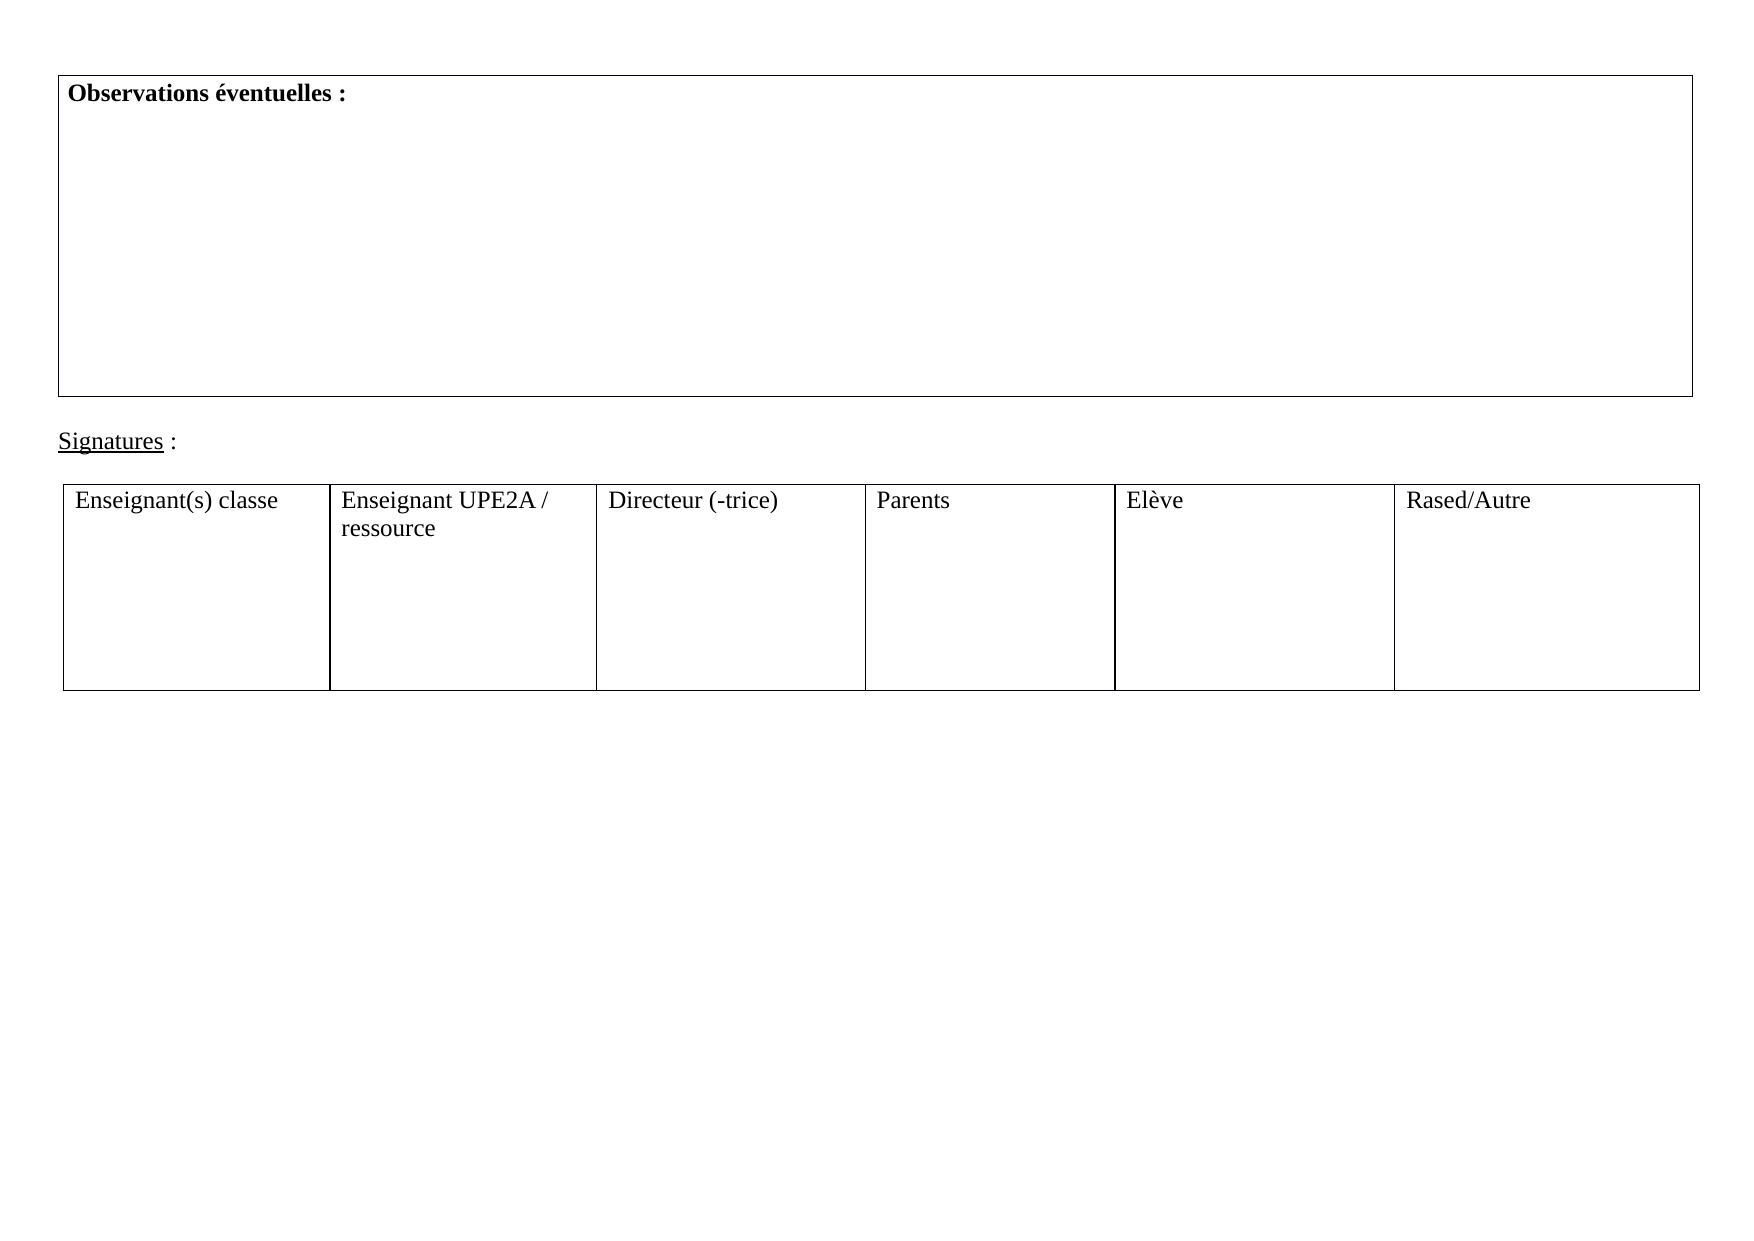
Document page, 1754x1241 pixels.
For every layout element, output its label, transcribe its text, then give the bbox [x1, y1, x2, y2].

table_header Enseignant UPE2A / ressource [331, 485, 596, 690]
text Signatures : [58, 426, 1693, 455]
table_header Elève [1116, 485, 1394, 690]
text Observations éventuelles : [59, 76, 1692, 107]
table_header Enseignant(s) classe [64, 485, 329, 690]
table_header Rased/Autre [1395, 485, 1699, 690]
table_header Directeur (-trice) [597, 485, 865, 690]
table_header Parents [866, 485, 1114, 690]
